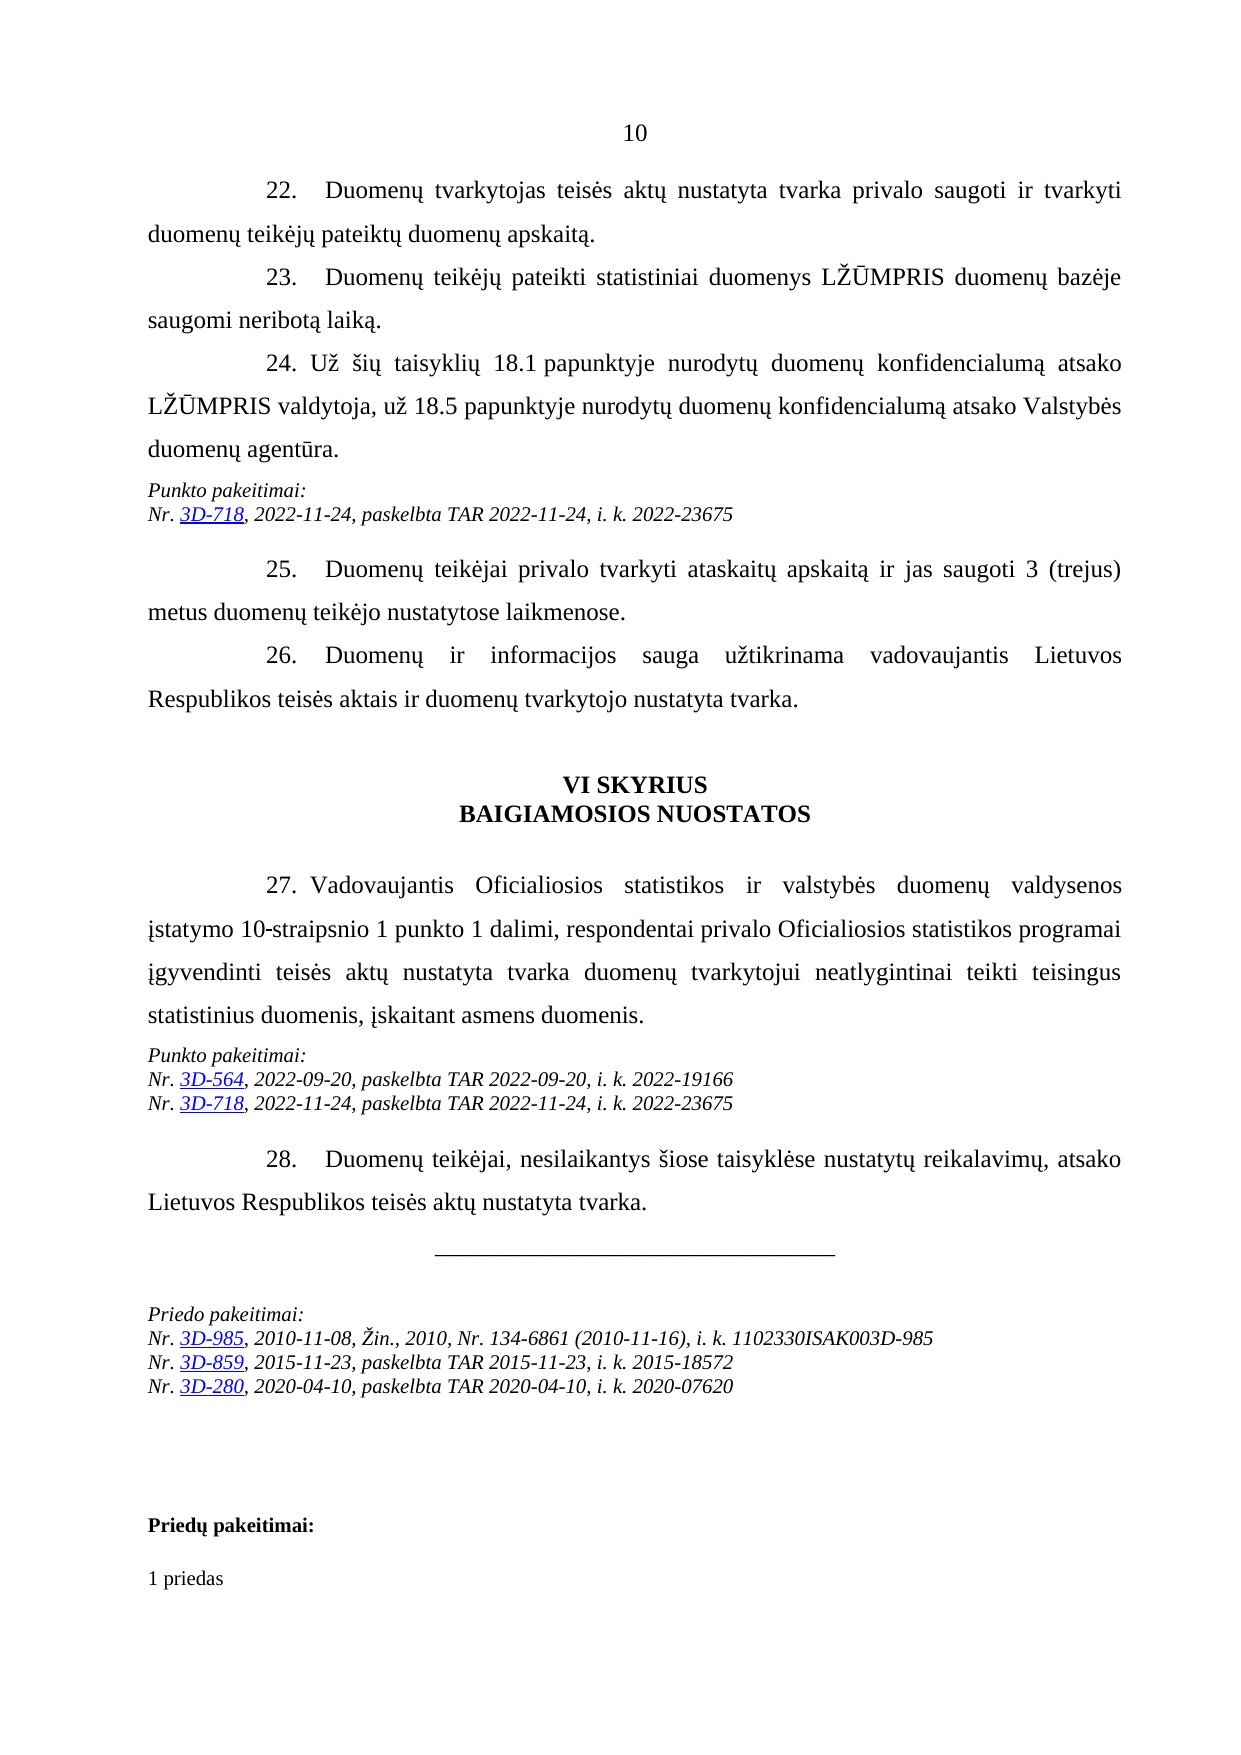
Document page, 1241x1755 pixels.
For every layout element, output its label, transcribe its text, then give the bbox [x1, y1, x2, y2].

text Priedo pakeitimai: [148, 1302, 1122, 1326]
text Nr. 3D-718, 2022-11-24, paskelbta TAR 2022-11-24, i. k. 2022-23675 [148, 1091, 1122, 1115]
text 26. Duomenų ir informacijos sauga užtikrinama vadovaujantis Lietuvos Respublikos teisės aktais ir duomenų tvarkytojo nustatyta tvarka. [148, 641, 1122, 712]
text 1 priedas [148, 1566, 1122, 1590]
text BAIGIAMOSIOS NUOSTATOS [148, 799, 1122, 827]
text 22. Duomenų tvarkytojas teisės aktų nustatyta tvarka privalo saugoti ir tvarkyti duomenų teikėjų pateiktų duomenų apskaitą. [148, 176, 1122, 247]
text 24. Už šių taisyklių 18.1 papunktyje nurodytų duomenų konfidencialumą atsako LŽŪMPRIS valdytoja, už 18.5 papunktyje nurodytų duomenų konfidencialumą atsako Valstybės duomenų agentūra. [148, 348, 1122, 463]
text Nr. 3D-859, 2015-11-23, paskelbta TAR 2015-11-23, i. k. 2015-18572 [148, 1350, 1122, 1374]
text Nr. 3D-985, 2010-11-08, Žin., 2010, Nr. 134-6861 (2010-11-16), i. k. 1102330ISAK003D-985 [148, 1326, 1122, 1350]
text 27. Vadovaujantis Oficialiosios statistikos ir valstybės duomenų valdysenos įstatymo 10 straipsnio 1 punkto 1 dalimi, respondentai privalo Oficialiosios statistikos programai įgyvendinti teisės aktų nustatyta tvarka duomenų tvarkytojui neatlygintinai teikti teisingus statistinius duomenis, įskaitant asmens duomenis. [148, 871, 1122, 1029]
text Priedų pakeitimai: [148, 1513, 1122, 1537]
text 25. Duomenų teikėjai privalo tvarkyti ataskaitų apskaitą ir jas saugoti 3 (trejus) metus duomenų teikėjo nustatytose laikmenose. [148, 554, 1122, 626]
text 23. Duomenų teikėjų pateikti statistiniai duomenys LŽŪMPRIS duomenų bazėje saugomi neribotą laiką. [148, 262, 1122, 334]
text Punkto pakeitimai: [148, 1043, 1122, 1067]
text Nr. 3D-564, 2022-09-20, paskelbta TAR 2022-09-20, i. k. 2022-19166 [148, 1067, 1122, 1091]
text Nr. 3D-280, 2020-04-10, paskelbta TAR 2020-04-10, i. k. 2020-07620 [148, 1374, 1122, 1398]
text VI SKYRIUS [148, 770, 1122, 799]
text Nr. 3D-718, 2022-11-24, paskelbta TAR 2022-11-24, i. k. 2022-23675 [148, 502, 1122, 526]
text ________________________________ [148, 1230, 1122, 1259]
text Punkto pakeitimai: [148, 477, 1122, 502]
text 28. Duomenų teikėjai, nesilaikantys šiose taisyklėse nustatytų reikalavimų, atsako Lietuvos Respublikos teisės aktų nustatyta tvarka. [148, 1144, 1122, 1216]
